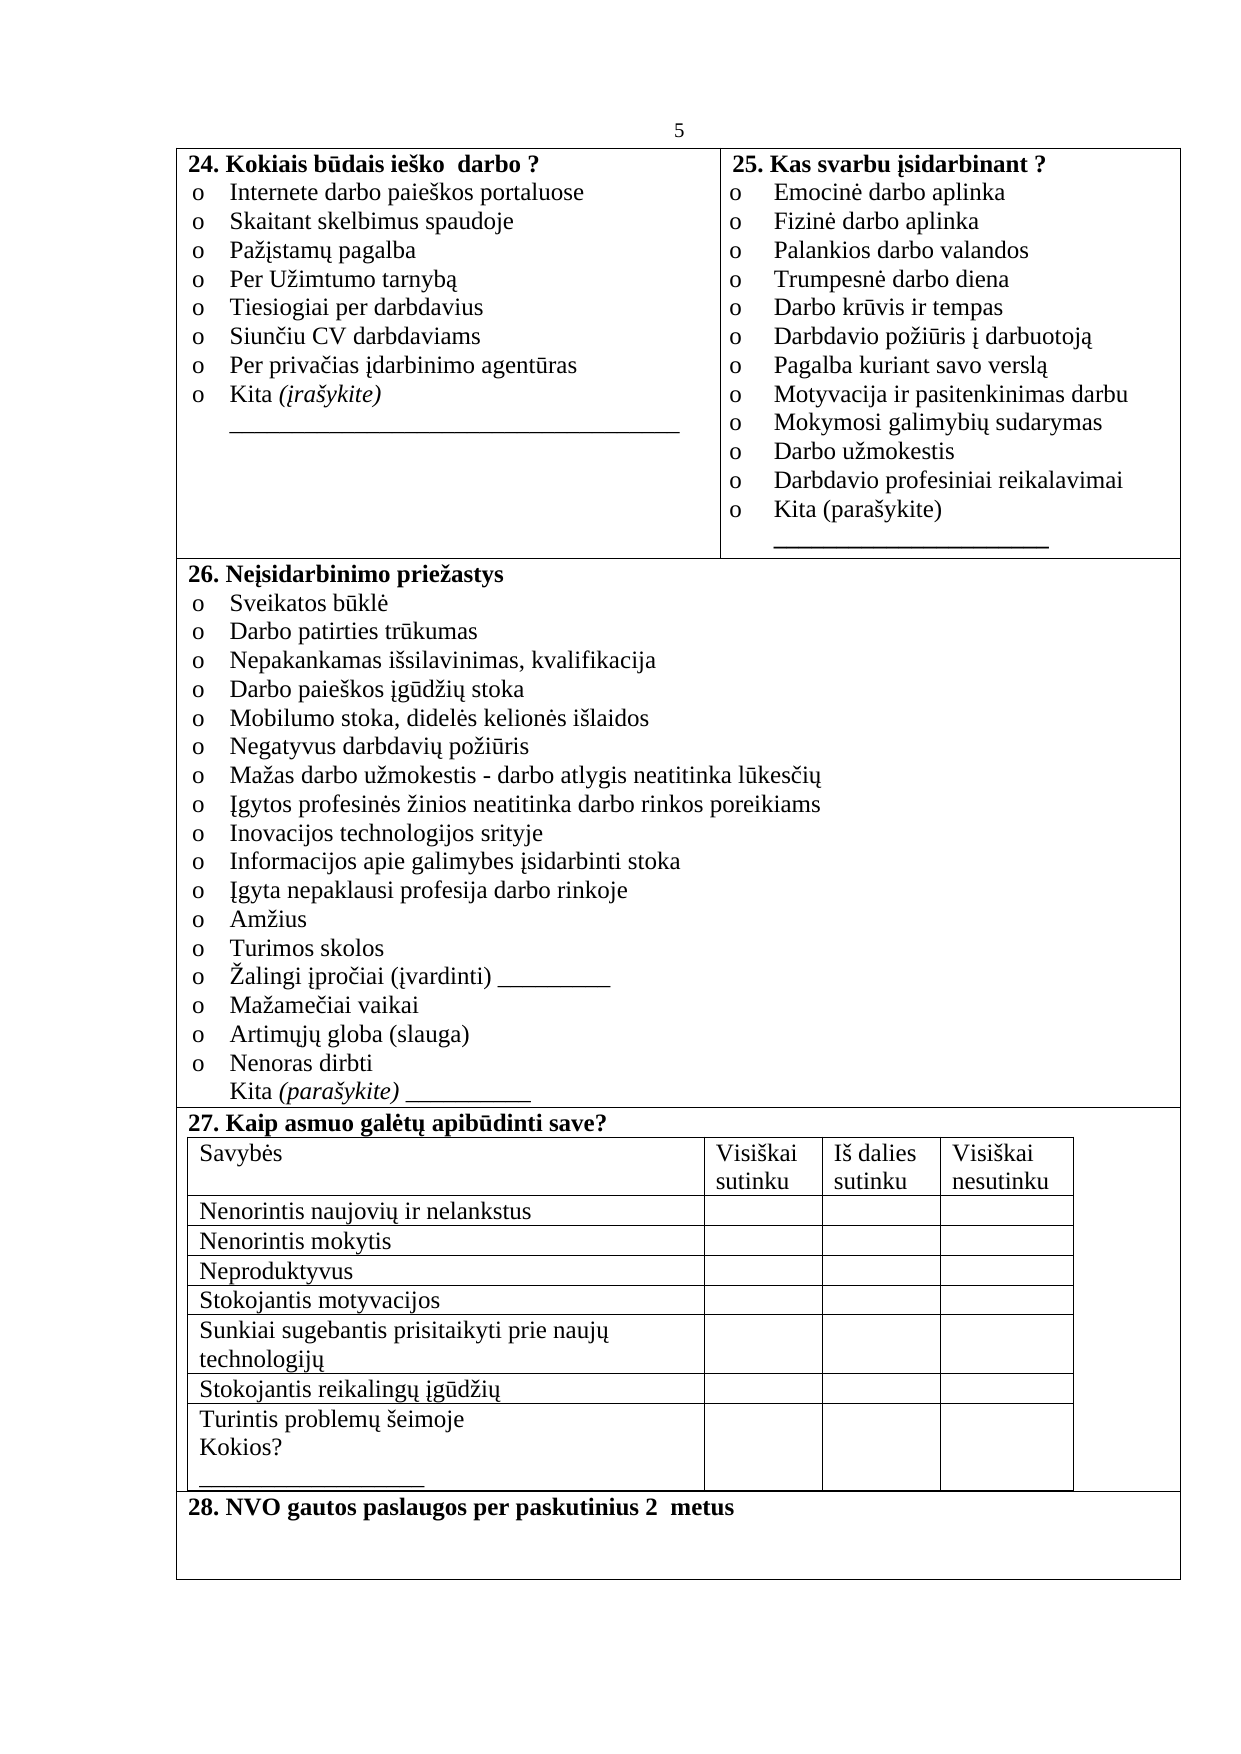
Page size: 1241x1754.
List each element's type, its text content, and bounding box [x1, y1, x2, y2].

table_cell [823, 1404, 940, 1490]
table_header Savybės [188, 1138, 704, 1195]
table_cell [705, 1226, 822, 1255]
table_cell [705, 1404, 822, 1490]
table_cell [941, 1196, 1073, 1225]
table_cell Nenorintis naujovių ir nelankstus [188, 1196, 704, 1225]
table_cell 27. Kaip asmuo galėtų apibūdinti save? [177, 1108, 1180, 1491]
table_cell [823, 1196, 940, 1225]
table_cell [705, 1286, 822, 1314]
table_cell Stokojantis reikalingų įgūdžių [188, 1374, 704, 1403]
table_cell [705, 1256, 822, 1284]
table_cell [941, 1286, 1073, 1314]
table_header Iš dalies sutinku [823, 1138, 940, 1195]
table_cell [823, 1286, 940, 1314]
table_cell [823, 1315, 940, 1373]
table_cell [941, 1226, 1073, 1255]
table_cell [823, 1256, 940, 1284]
table_cell [941, 1374, 1073, 1403]
table_header Visiškai nesutinku [941, 1138, 1073, 1195]
table_cell [705, 1196, 822, 1225]
table_header Visiškai sutinku [705, 1138, 822, 1195]
table_cell Stokojantis motyvacijos [188, 1286, 704, 1314]
table_cell Nenorintis mokytis [188, 1226, 704, 1255]
table_cell Turintis problemų šeimoje Kokios? __________________ [188, 1404, 704, 1490]
table_cell Sunkiai sugebantis prisitaikyti prie naujų technologijų [188, 1315, 704, 1373]
table_cell 28. NVO gautos paslaugos per paskutinius 2 metus [177, 1492, 1180, 1578]
table_cell [941, 1404, 1073, 1490]
table_cell 26. Neįsidarbinimo priežastys o Sveikatos būklė o Darbo patirties trūkumas o Nepakankamas išsilavinimas, kvalifikacija o Darbo paieškos įgūdžių stoka o Mobilumo stoka, didelės kelionės išlaidos o Negatyvus darbdavių požiūris o Mažas darbo užmokestis - darbo atlygis neatitinka lūkesčių o Įgytos profesinės žinios neatitinka darbo rinkos poreikiams o Inovacijos technologijos srityje o Informacijos apie galimybes įsidarbinti stoka o Įgyta nepaklausi profesija darbo rinkoje o Amžius o Turimos skolos o Žalingi įpročiai (įvardinti) _________ o Mažamečiai vaikai o Artimųjų globa (slauga) o Nenoras dirbti Kita (parašykite) __________ [177, 559, 1180, 1107]
table_cell 25. Kas svarbu įsidarbinant ? o Emocinė darbo aplinka o Fizinė darbo aplinka o Palankios darbo valandos o Trumpesnė darbo diena o Darbo krūvis ir tempas o Darbdavio požiūris į darbuotoją o Pagalba kuriant savo verslą o Motyvacija ir pasitenkinimas darbu o Mokymosi galimybių sudarymas o Darbo užmokestis o Darbdavio profesiniai reikalavimai o Kita (parašykite) ______________________ [721, 149, 1180, 558]
table_cell [941, 1256, 1073, 1284]
table_cell [823, 1226, 940, 1255]
table_cell [705, 1374, 822, 1403]
table_cell Neproduktyvus [188, 1256, 704, 1284]
table_cell [941, 1315, 1073, 1373]
table_cell [823, 1374, 940, 1403]
table_cell [705, 1315, 822, 1373]
table_cell 24. Kokiais būdais ieško darbo ? o Internete darbo paieškos portaluose o Skaitant skelbimus spaudoje o Pažįstamų pagalba o Per Užimtumo tarnybą o Tiesiogiai per darbdavius o Siunčiu CV darbdaviams o Per privačias įdarbinimo agentūras o Kita (įrašykite) ____________________________________ [177, 149, 720, 558]
